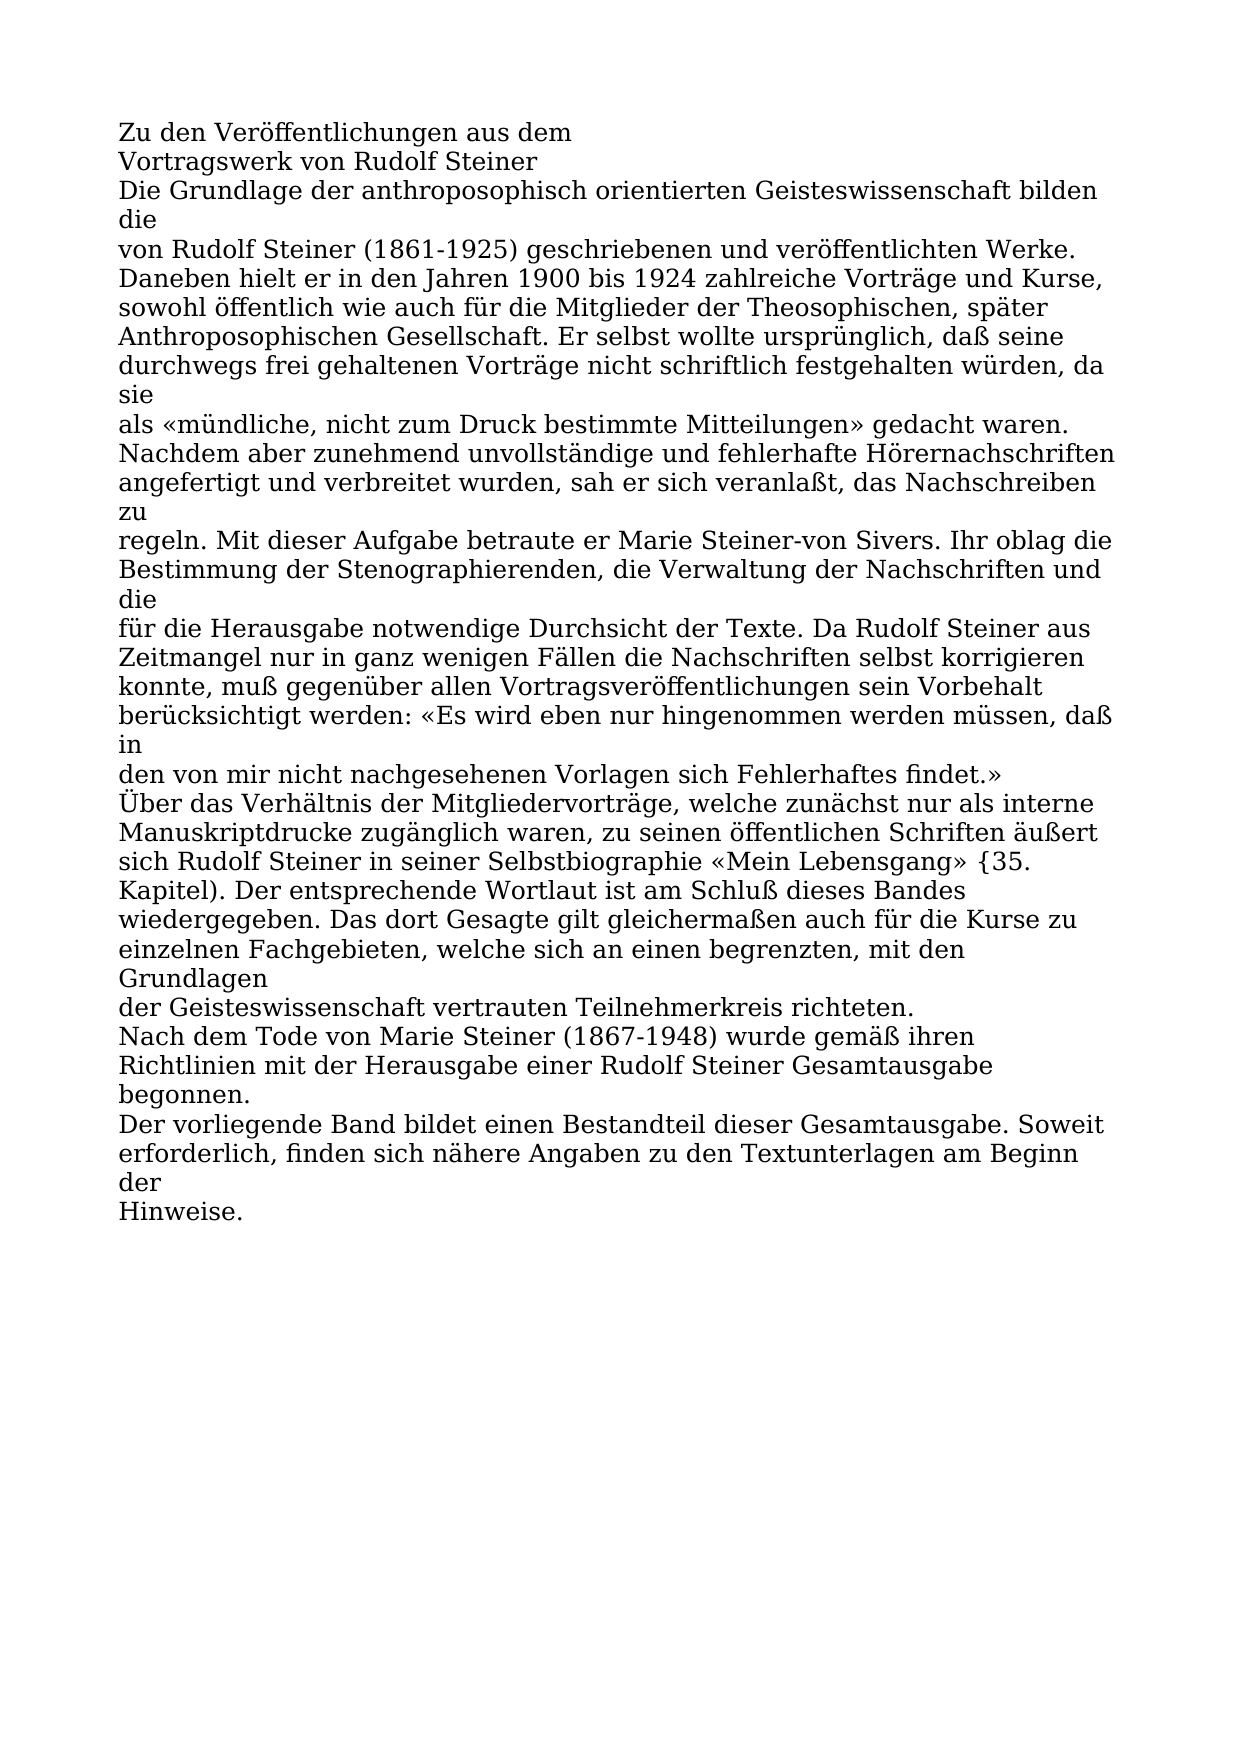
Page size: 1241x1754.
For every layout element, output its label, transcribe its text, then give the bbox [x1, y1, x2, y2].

text Über das Verhältnis der Mitgliedervorträge, welche zunächst nur als interne [118, 789, 1122, 818]
text der Geisteswissenschaft vertrauten Teilnehmerkreis richteten. [118, 993, 1122, 1022]
text für die Herausgabe notwendige Durchsicht der Texte. Da Rudolf Steiner aus [118, 614, 1122, 643]
text Nachdem aber zunehmend unvollständige und fehlerhafte Hörernachschriften [118, 439, 1122, 468]
text Manuskriptdrucke zugänglich waren, zu seinen öffentlichen Schriften äußert [118, 818, 1122, 847]
text Hinweise. [118, 1197, 1122, 1226]
text durchwegs frei gehaltenen Vorträge nicht schriftlich festgehalten würden, da sie [118, 351, 1122, 410]
text erforderlich, finden sich nähere Angaben zu den Textunterlagen am Beginn der [118, 1139, 1122, 1197]
text Kapitel). Der entsprechende Wortlaut ist am Schluß dieses Bandes [118, 876, 1122, 906]
text Vortragswerk von Rudolf Steiner [118, 147, 1122, 176]
text Die Grundlage der anthroposophisch orientierten Geisteswissenschaft bilden die [118, 176, 1122, 235]
text den von mir nicht nachgesehenen Vorlagen sich Fehlerhaftes findet.» [118, 760, 1122, 789]
text angefertigt und verbreitet wurden, sah er sich veranlaßt, das Nachschreiben zu [118, 468, 1122, 526]
text berücksichtigt werden: «Es wird eben nur hingenommen werden müssen, daß in [118, 701, 1122, 760]
text Zeitmangel nur in ganz wenigen Fällen die Nachschriften selbst korrigieren [118, 643, 1122, 672]
text Bestimmung der Stenographierenden, die Verwaltung der Nachschriften und die [118, 556, 1122, 614]
text als «mündliche, nicht zum Druck bestimmte Mitteilungen» gedacht waren. [118, 410, 1122, 439]
text Nach dem Tode von Marie Steiner (1867-1948) wurde gemäß ihren [118, 1022, 1122, 1051]
text Richtlinien mit der Herausgabe einer Rudolf Steiner Gesamtausgabe begonnen. [118, 1051, 1122, 1110]
text von Rudolf Steiner (1861-1925) geschriebenen und veröffentlichten Werke. [118, 235, 1122, 264]
text Daneben hielt er in den Jahren 1900 bis 1924 zahlreiche Vorträge und Kurse, [118, 264, 1122, 293]
text sowohl öffentlich wie auch für die Mitglieder der Theosophischen, später [118, 293, 1122, 322]
text Zu den Veröffentlichungen aus dem [118, 118, 1122, 147]
text sich Rudolf Steiner in seiner Selbstbiographie «Mein Lebensgang» {35. [118, 847, 1122, 876]
text wiedergegeben. Das dort Gesagte gilt gleichermaßen auch für die Kurse zu [118, 906, 1122, 935]
text Anthroposophischen Gesellschaft. Er selbst wollte ursprünglich, daß seine [118, 322, 1122, 351]
text konnte, muß gegenüber allen Vortragsveröffentlichungen sein Vorbehalt [118, 672, 1122, 701]
text Der vorliegende Band bildet einen Bestandteil dieser Gesamtausgabe. Soweit [118, 1110, 1122, 1139]
text einzelnen Fachgebieten, welche sich an einen begrenzten, mit den Grundlagen [118, 935, 1122, 993]
text regeln. Mit dieser Aufgabe betraute er Marie Steiner-von Sivers. Ihr oblag die [118, 526, 1122, 556]
